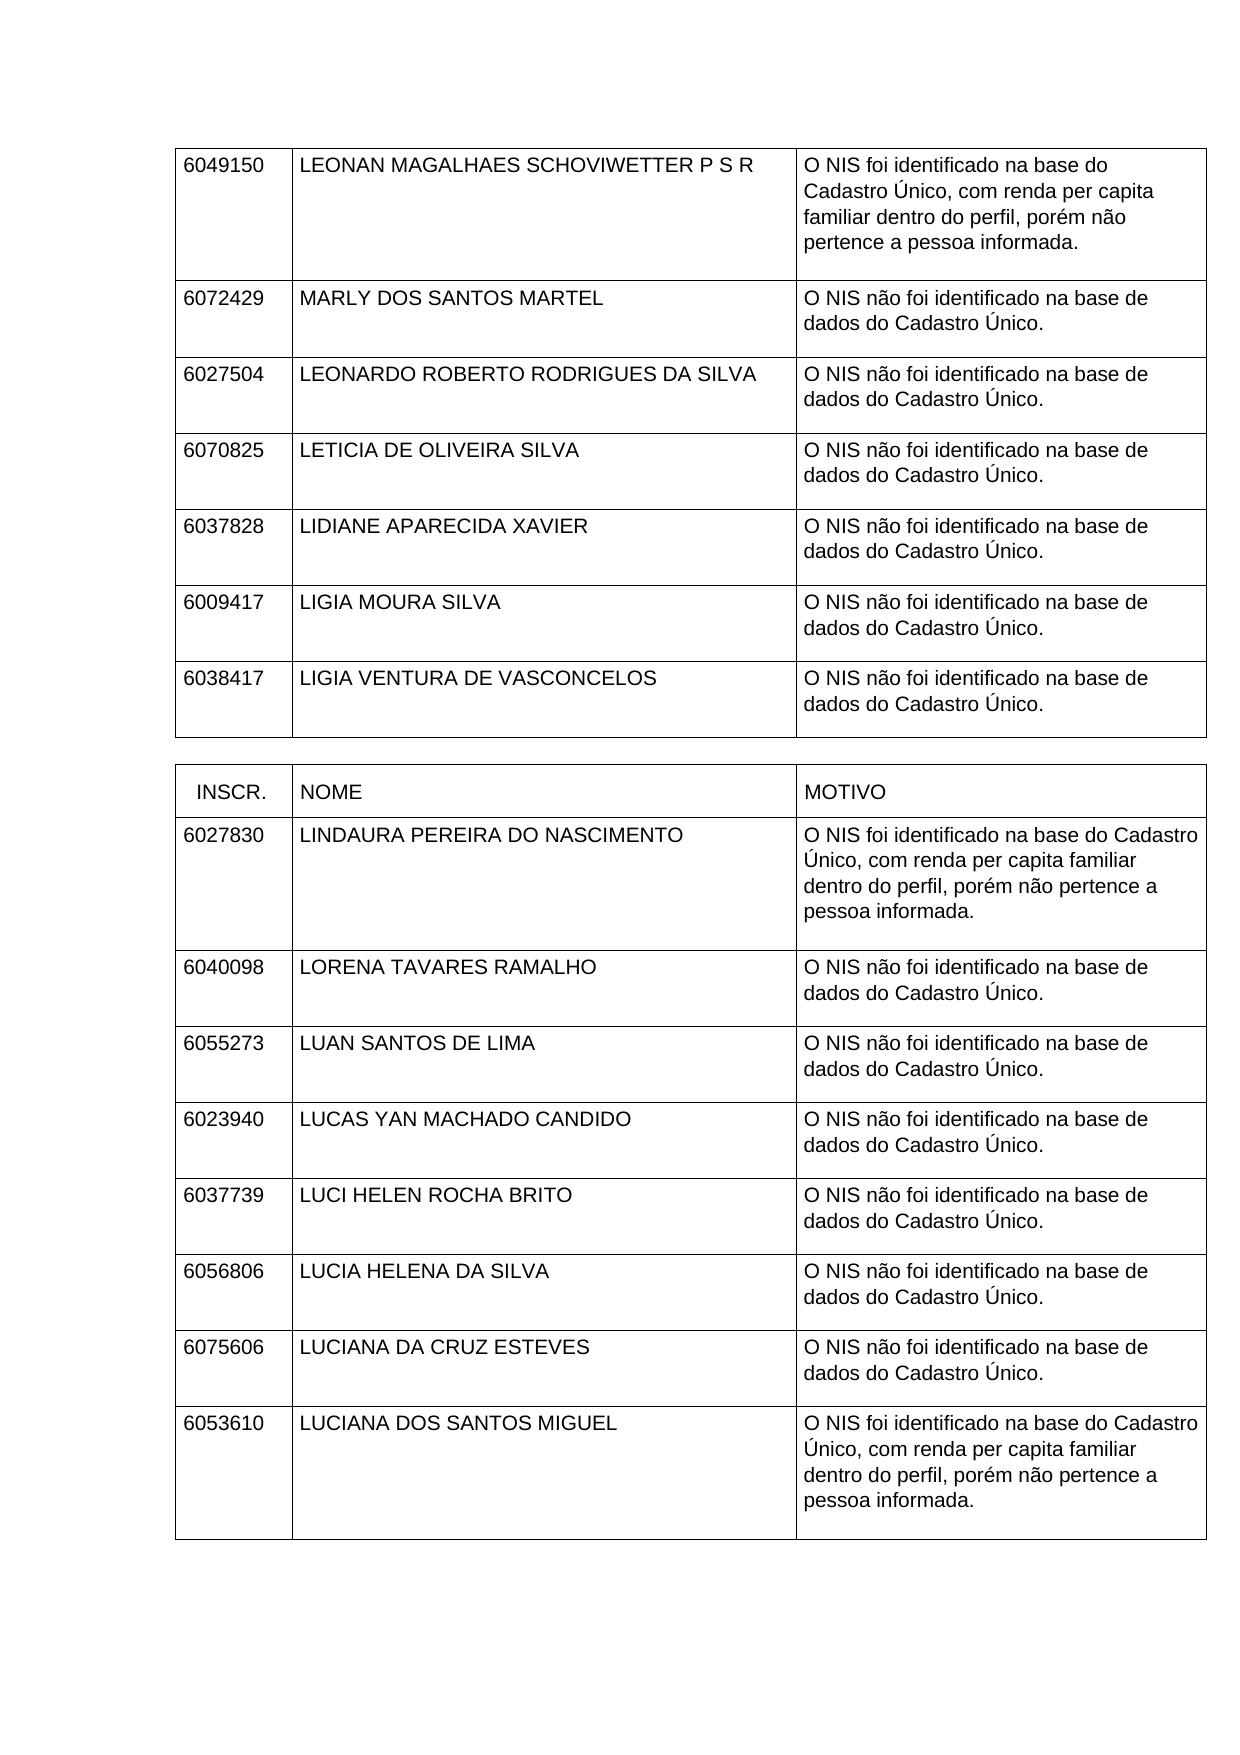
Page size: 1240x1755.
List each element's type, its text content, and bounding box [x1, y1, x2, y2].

table_cell LUCI HELEN ROCHA BRITO [293, 1179, 796, 1254]
table_cell 6040098 [176, 951, 292, 1026]
table_cell 6075606 [176, 1331, 292, 1406]
table_cell 6055273 [176, 1027, 292, 1102]
table_cell LUAN SANTOS DE LIMA [293, 1027, 796, 1102]
table_cell LEONARDO ROBERTO RODRIGUES DA SILVA [293, 358, 796, 433]
table_cell LUCIANA DOS SANTOS MIGUEL [293, 1407, 796, 1538]
table_cell 6056806 [176, 1255, 292, 1330]
table_cell 6053610 [176, 1407, 292, 1538]
table_header MOTIVO [797, 765, 1206, 817]
table_cell LIGIA VENTURA DE VASCONCELOS [293, 662, 796, 737]
table_cell O NIS não foi identificado na base de dados do Cadastro Único. [797, 1027, 1206, 1102]
table_cell O NIS não foi identificado na base de dados do Cadastro Único. [797, 662, 1206, 737]
table_cell O NIS não foi identificado na base de dados do Cadastro Único. [797, 951, 1206, 1026]
table_header INSCR. [176, 765, 292, 817]
table_cell MARLY DOS SANTOS MARTEL [293, 281, 796, 357]
table_cell O NIS foi identificado na base do Cadastro Único, com renda per capita familiar dentro do perfil, porém não pertence a pessoa informada. [797, 149, 1206, 280]
table_cell 6049150 [176, 149, 292, 280]
table_cell O NIS foi identificado na base do Cadastro Único, com renda per capita familiar dentro do perfil, porém não pertence a pessoa informada. [797, 1407, 1206, 1538]
table_cell LINDAURA PEREIRA DO NASCIMENTO [293, 818, 796, 949]
table_cell LUCIANA DA CRUZ ESTEVES [293, 1331, 796, 1406]
table_cell O NIS não foi identificado na base de dados do Cadastro Único. [797, 1103, 1206, 1178]
table_cell 6027830 [176, 818, 292, 949]
table_cell LETICIA DE OLIVEIRA SILVA [293, 434, 796, 509]
table_cell LORENA TAVARES RAMALHO [293, 951, 796, 1026]
table_header NOME [293, 765, 796, 817]
table_cell 6072429 [176, 281, 292, 357]
table_cell O NIS não foi identificado na base de dados do Cadastro Único. [797, 358, 1206, 433]
table_cell LUCAS YAN MACHADO CANDIDO [293, 1103, 796, 1178]
table_cell LEONAN MAGALHAES SCHOVIWETTER P S R [293, 149, 796, 280]
table_cell O NIS não foi identificado na base de dados do Cadastro Único. [797, 434, 1206, 509]
table_cell O NIS não foi identificado na base de dados do Cadastro Único. [797, 281, 1206, 357]
table_cell 6027504 [176, 358, 292, 433]
table_cell 6037828 [176, 510, 292, 585]
table_cell O NIS não foi identificado na base de dados do Cadastro Único. [797, 510, 1206, 585]
table_cell O NIS não foi identificado na base de dados do Cadastro Único. [797, 1179, 1206, 1254]
table_cell LIGIA MOURA SILVA [293, 586, 796, 661]
table_cell 6009417 [176, 586, 292, 661]
table_cell O NIS não foi identificado na base de dados do Cadastro Único. [797, 1331, 1206, 1406]
table_cell O NIS não foi identificado na base de dados do Cadastro Único. [797, 586, 1206, 661]
table_cell O NIS foi identificado na base do Cadastro Único, com renda per capita familiar dentro do perfil, porém não pertence a pessoa informada. [797, 818, 1206, 949]
table_cell LUCIA HELENA DA SILVA [293, 1255, 796, 1330]
table_cell 6037739 [176, 1179, 292, 1254]
table_cell 6038417 [176, 662, 292, 737]
table_cell 6070825 [176, 434, 292, 509]
table_cell O NIS não foi identificado na base de dados do Cadastro Único. [797, 1255, 1206, 1330]
table_cell 6023940 [176, 1103, 292, 1178]
table_cell LIDIANE APARECIDA XAVIER [293, 510, 796, 585]
